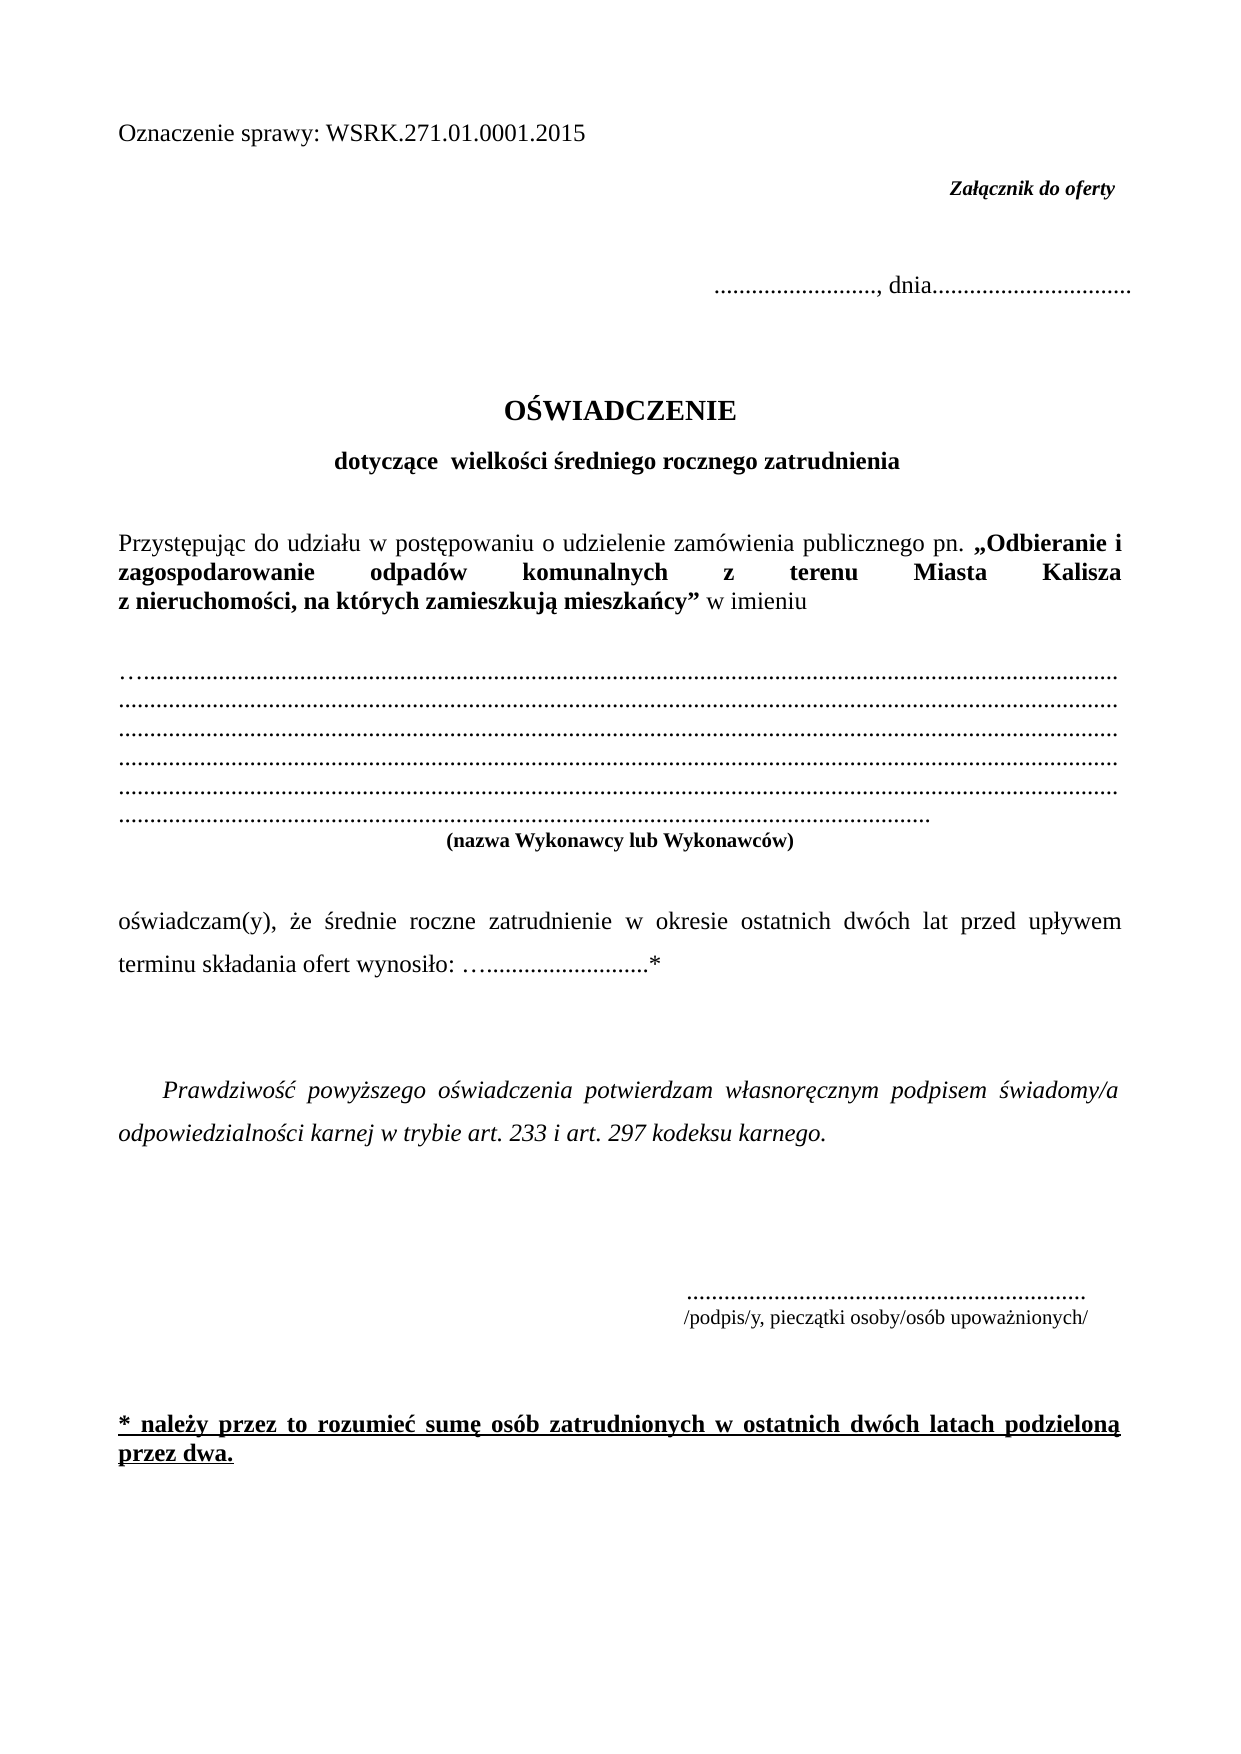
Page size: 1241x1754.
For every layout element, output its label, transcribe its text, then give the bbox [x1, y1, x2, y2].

text ….............................................................................................................................................................................................................................................................................................................................................................................................................................................................................................................................................................................................................................................................................................................................................................................................................................................................................................................................................................. [118, 656, 1122, 828]
text Załącznik do oferty [650, 176, 1122, 200]
text /podpis/y, pieczątki osoby/osób upoważnionych/ [650, 1305, 1122, 1329]
text .........................., dnia................................ [118, 270, 1132, 299]
subtitle OŚWIADCZENIE [118, 393, 1122, 427]
text Przystępując do udziału w postępowaniu o udzielenie zamówienia publicznego pn. „Odbieranie i zagospodarowanie odpadów komunalnych z terenu Miasta Kalisza z nieruchomości, na których zamieszkują mieszkańcy” w imieniu [118, 528, 1122, 614]
text oświadczam(y), że średnie roczne zatrudnienie w okresie ostatnich dwóch lat przed upływem terminu składania ofert wynosiło: …..........................* [118, 906, 1122, 978]
text dotyczące wielkości średniego rocznego zatrudnienia [118, 446, 1122, 474]
text ................................................................ [650, 1276, 1122, 1305]
text (nazwa Wykonawcy lub Wykonawców) [118, 828, 1122, 852]
text Prawdziwość powyższego oświadczenia potwierdzam własnoręcznym podpisem świadomy/a odpowiedzialności karnej w trybie art. 233 i art. 297 kodeksu karnego. [118, 1075, 1122, 1147]
text * należy przez to rozumieć sumę osób zatrudnionych w ostatnich dwóch latach podzieloną przez dwa. [118, 1409, 1122, 1467]
